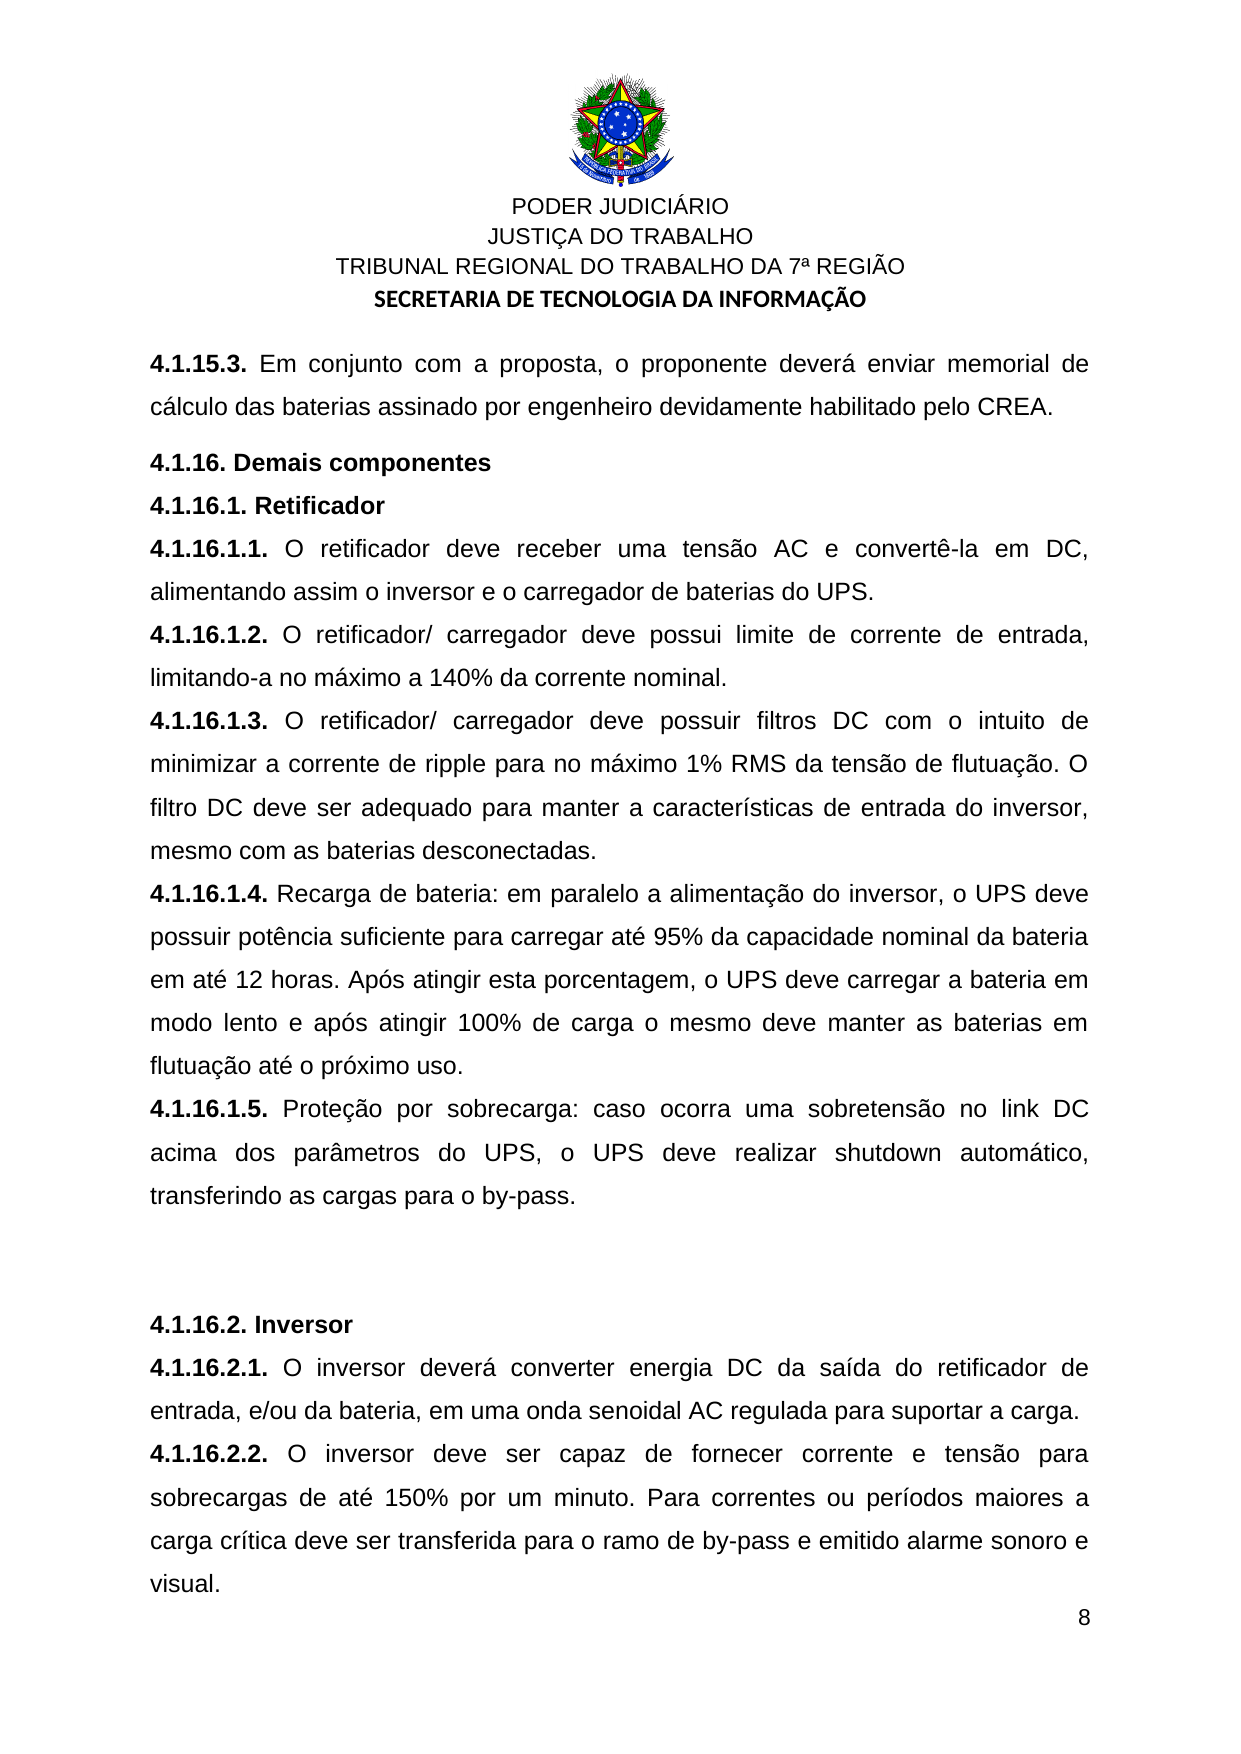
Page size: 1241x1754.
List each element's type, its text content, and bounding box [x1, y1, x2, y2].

text 4.1.16.1.3. O retificador/ carregador deve possuir filtros DC com o intuito de minimizar a corrente de ripple para no máximo 1% RMS da tensão de flutuação. O filtro DC deve ser adequado para manter a características de entrada do inversor, mesmo com as baterias desconectadas. [150, 706, 1091, 864]
text 4.1.16.1. Retificador [150, 491, 1091, 519]
text 4.1.16.1.1. O retificador deve receber uma tensão AC e convertê-la em DC, alimentando assim o inversor e o carregador de baterias do UPS. [150, 534, 1091, 606]
text 4.1.15.3. Em conjunto com a proposta, o proponente deverá enviar memorial de cálculo das baterias assinado por engenheiro devidamente habilitado pelo CREA. [150, 349, 1091, 421]
text 4.1.16.1.2. O retificador/ carregador deve possui limite de corrente de entrada, limitando-a no máximo a 140% da corrente nominal. [150, 620, 1091, 692]
text 4.1.16.2.1. O inversor deverá converter energia DC da saída do retificador de entrada, e/ou da bateria, em uma onda senoidal AC regulada para suportar a carga. [150, 1353, 1091, 1425]
text 4.1.16.1.4. Recarga de bateria: em paralelo a alimentação do inversor, o UPS deve possuir potência suficiente para carregar até 95% da capacidade nominal da bateria em até 12 horas. Após atingir esta porcentagem, o UPS deve carregar a bateria em modo lento e após atingir 100% de carga o mesmo deve manter as baterias em flutuação até o próximo uso. [150, 879, 1091, 1080]
text 4.1.16. Demais componentes [150, 447, 1091, 476]
text 4.1.16.1.5. Proteção por sobrecarga: caso ocorra uma sobretensão no link DC acima dos parâmetros do UPS, o UPS deve realizar shutdown automático, transferindo as cargas para o by-pass. [150, 1094, 1091, 1209]
text 4.1.16.2. Inversor [150, 1310, 1091, 1339]
text 4.1.16.2.2. O inversor deve ser capaz de fornecer corrente e tensão para sobrecargas de até 150% por um minuto. Para correntes ou períodos maiores a carga crítica deve ser transferida para o ramo de by-pass e emitido alarme sonoro e visual. [150, 1439, 1091, 1597]
